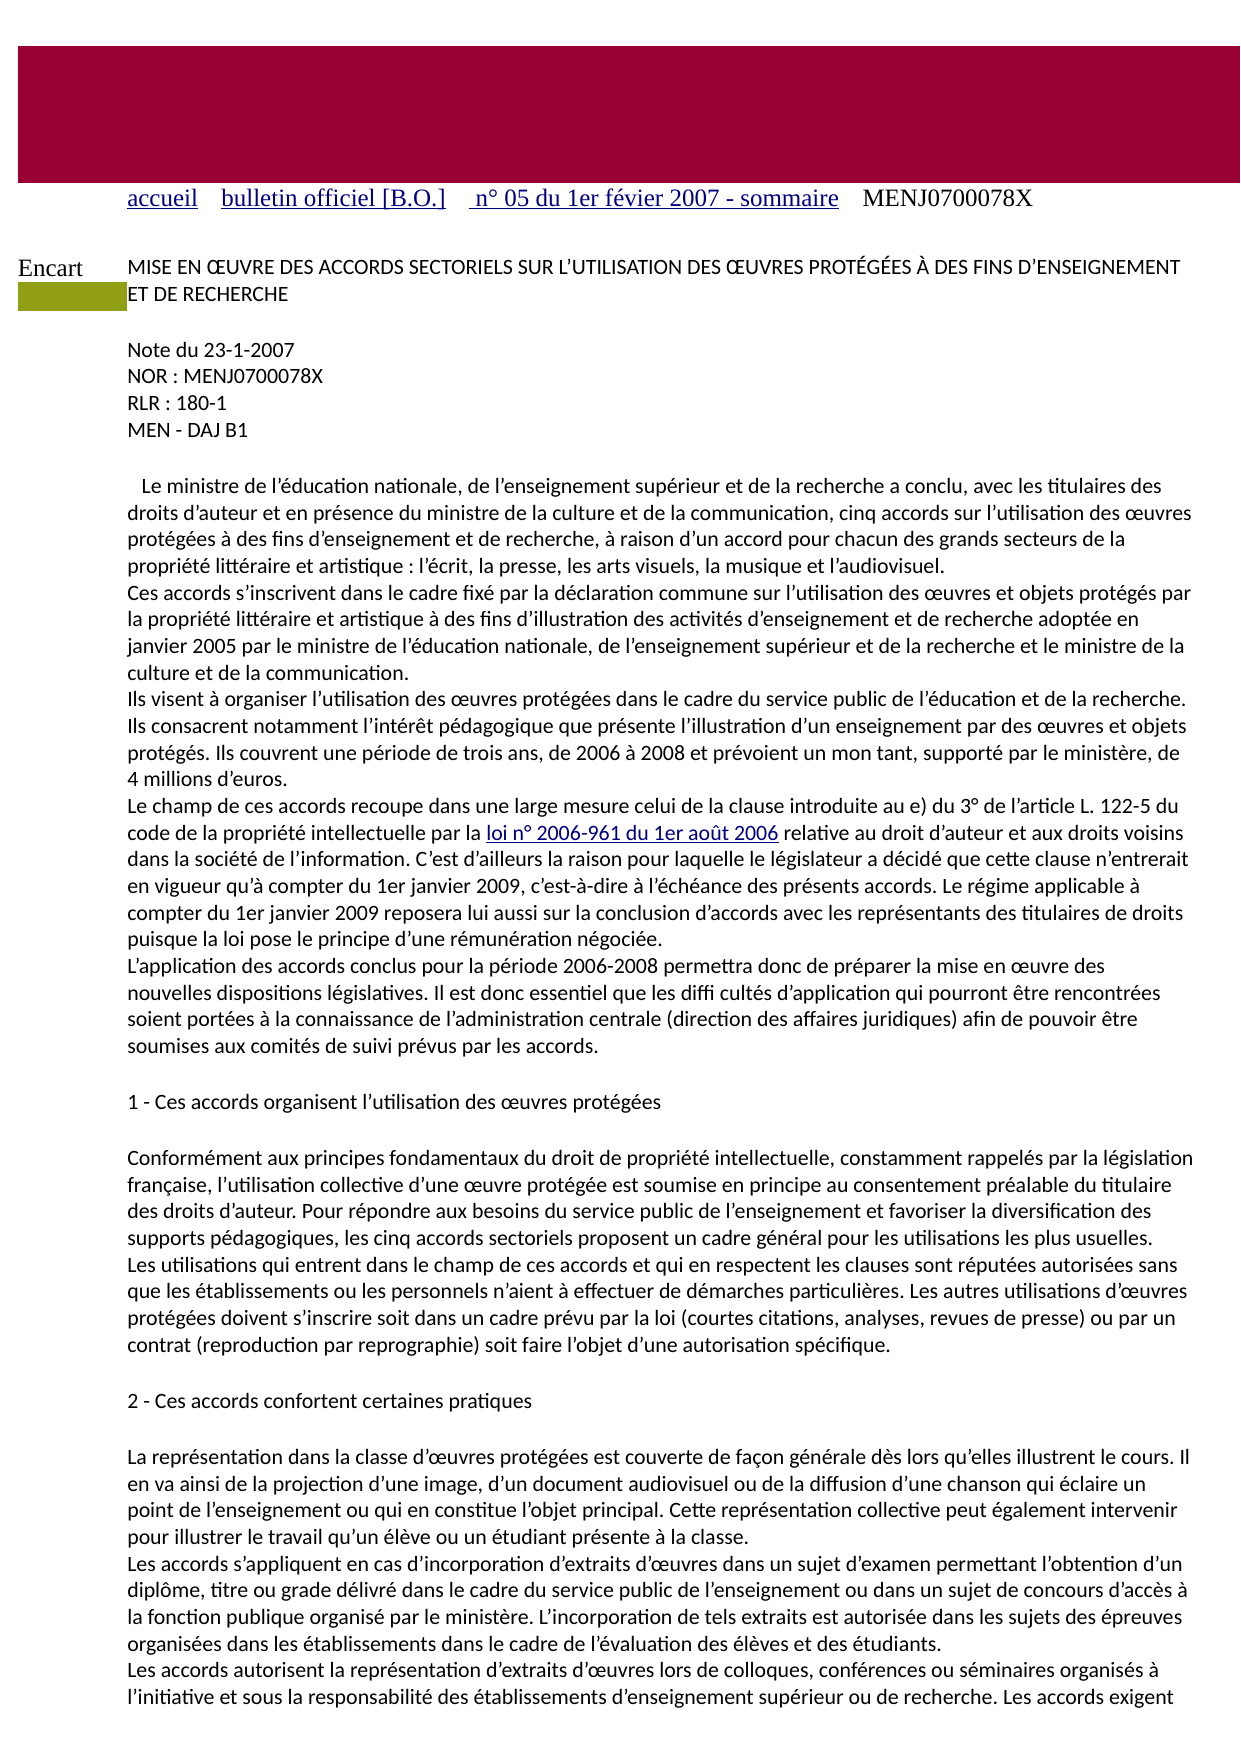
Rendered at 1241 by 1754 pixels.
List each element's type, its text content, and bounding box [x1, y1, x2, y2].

table_cell [18, 282, 127, 311]
table_header [18, 46, 1240, 183]
table_header [18, 311, 127, 1710]
table_header Encart [18, 253, 127, 282]
table_header accueilbulletin officiel [B.O.] n° 05 du 1er févier 2007 - sommaireMENJ0700078X [127, 183, 1222, 212]
table_header [18, 183, 127, 212]
